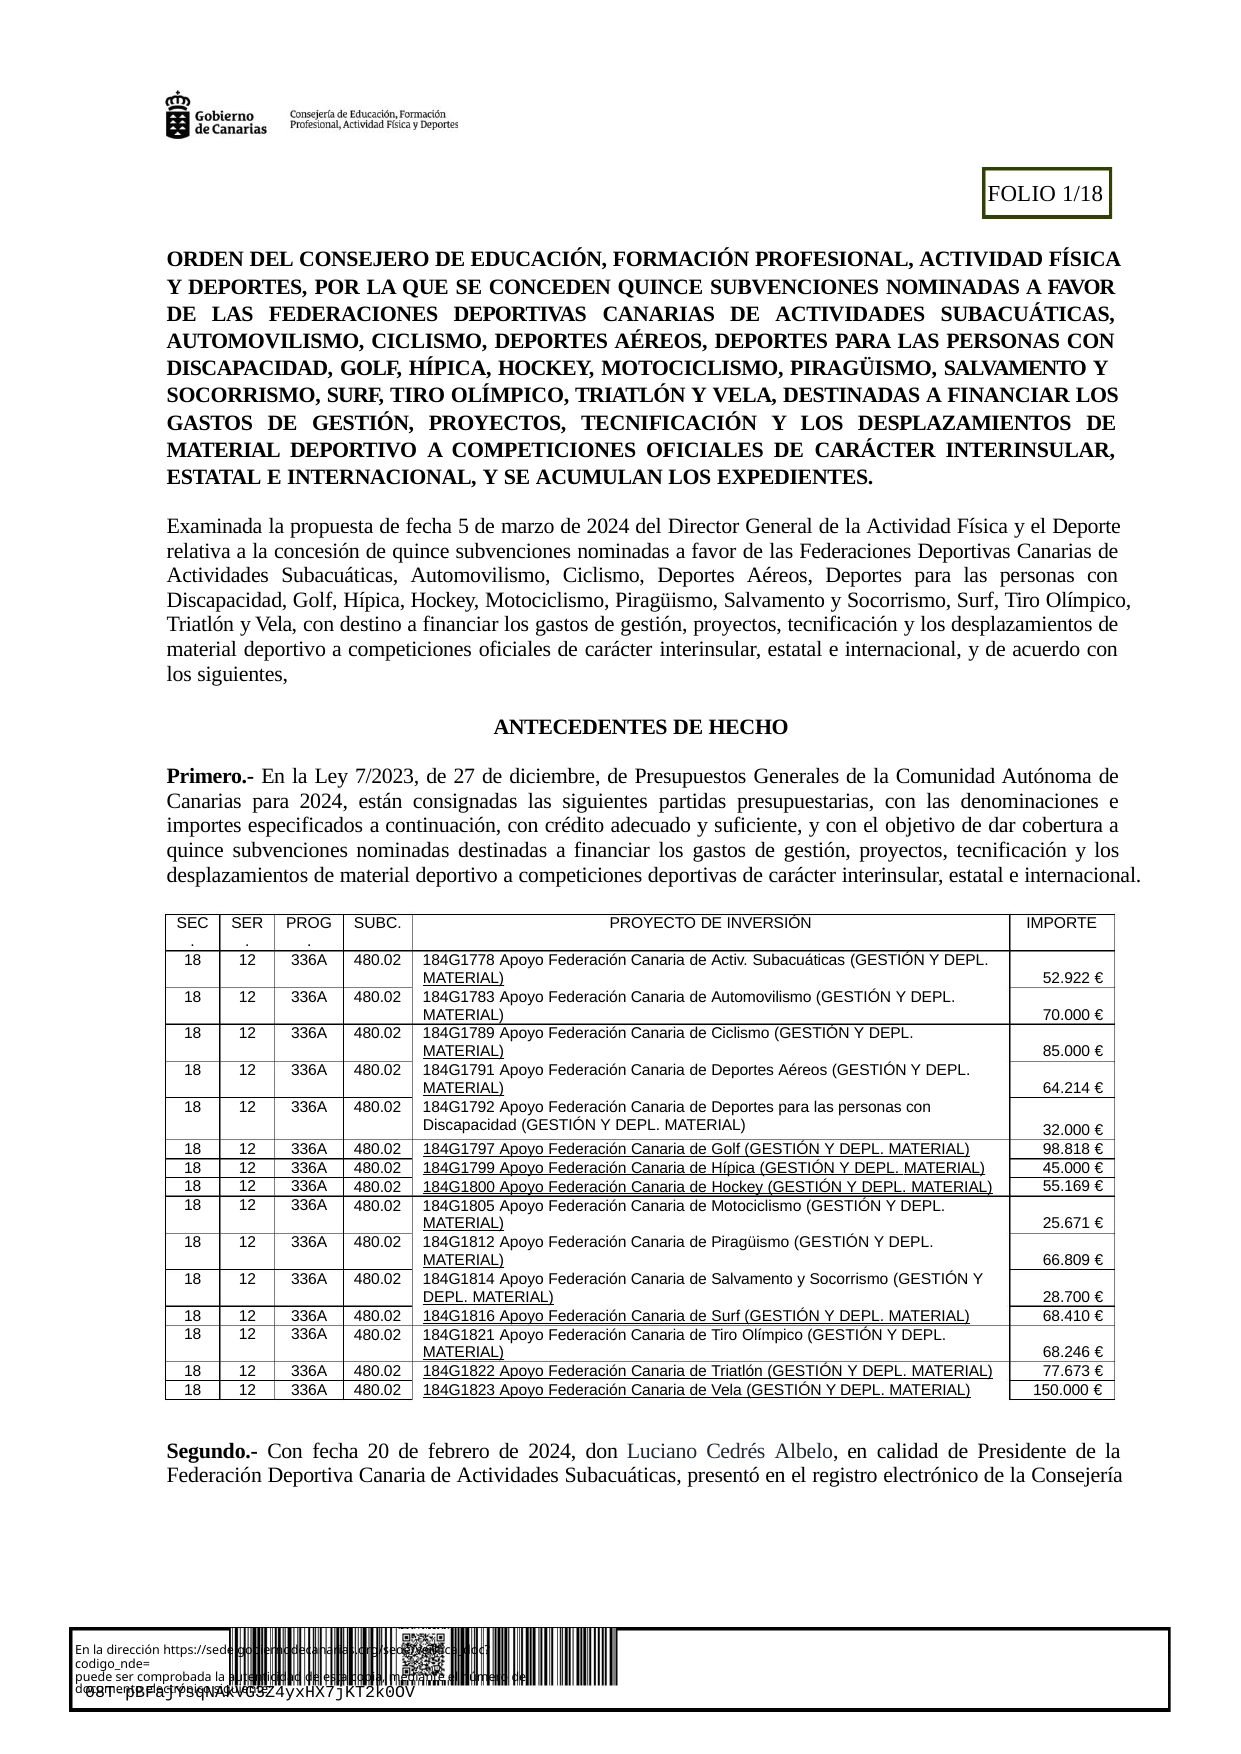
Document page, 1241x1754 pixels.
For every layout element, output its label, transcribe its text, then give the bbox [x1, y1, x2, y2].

text 12 [238, 1025, 279, 1042]
text 480.02 184G1783 Apoyo Federación Canaria de Automovilismo (GESTIÓN Y DEPL. [354, 988, 994, 1006]
text 336A [291, 1159, 351, 1177]
text puede ser comprobada la autenticidad de esta copia, mediante el número de [75, 1671, 564, 1684]
text 66.809 € [1043, 1251, 1127, 1269]
text 12 [238, 1098, 279, 1116]
text Discapacidad, Golf, Hípica, Hockey, Motociclismo, Piragüismo, Salvamento y Socorrismo, Surf, Tiro Olímpico, [166, 588, 1139, 612]
text 25.671 € [1043, 1215, 1127, 1232]
text 8 [192, 1307, 224, 1324]
text Segundo.- Con fecha 20 de febrero de 2024, don Luciano Cedrés Albelo, en calidad de Presidente de la [166, 1439, 1139, 1463]
text 1 [184, 1362, 192, 1380]
text 64.214 € [1043, 1079, 1127, 1097]
text 336A [291, 1270, 351, 1288]
text 45.000 € [1043, 1159, 1127, 1177]
text 32.000 € [1043, 1122, 1127, 1139]
text 480.02 184G1812 Apoyo Federación Canaria de Piragüismo (GESTIÓN Y DEPL. [354, 1234, 1017, 1251]
text 480.02 184G1792 Apoyo Federación Canaria de Deportes para las personas con [354, 1098, 994, 1116]
text DISCAPACIDAD, GOLF, HÍPICA, HOCKEY, MOTOCICLISMO, PIRAGÜISMO, SALVAMENTO Y [166, 357, 1140, 381]
text 8 [192, 1362, 224, 1380]
text ORDEN DEL CONSEJERO DE EDUCACIÓN, FORMACIÓN PROFESIONAL, ACTIVIDAD FÍSICA [166, 248, 1140, 272]
text 1 [184, 1270, 216, 1288]
text 77.673 € [1043, 1362, 1127, 1380]
text 336A [291, 1362, 351, 1380]
text 336A [291, 1234, 351, 1251]
text 1 [184, 1197, 192, 1214]
text 8 [216, 1025, 224, 1042]
text importes especificados a continuación, con crédito adecuado y suficiente, y con el objetivo de dar cobertura a [166, 814, 1145, 838]
text 08T-pBFajYsqNAkVG3Z4yxHX7jKT2k0OV [85, 1683, 440, 1702]
text PROYECTO DE INVERSIÓN [609, 915, 837, 932]
text DE LAS FEDERACIONES DEPORTIVAS CANARIAS DE ACTIVIDADES SUBACUÁTICAS, [166, 302, 1140, 326]
text MATERIAL) [423, 1252, 1017, 1269]
text 150.000 € [1033, 1381, 1127, 1399]
text 8 [192, 1159, 224, 1177]
text 68.410 € [1043, 1307, 1127, 1324]
text 8 [192, 1178, 224, 1195]
text 28.700 € [1043, 1288, 1127, 1306]
text 480.02 184G1799 Apoyo Federación Canaria de Hípica (GESTIÓN Y DEPL. MATERIAL) [354, 1159, 1017, 1177]
text 336A [291, 1307, 351, 1324]
text MATERIAL) [423, 1079, 994, 1097]
text desplazamientos de material deportivo a competiciones deportivas de carácter interinsular, estatal e internacional. [166, 863, 1145, 887]
text 12 [238, 1141, 279, 1158]
text 480.02 184G1778 Apoyo Federación Canaria de Activ. Subacuáticas (GESTIÓN Y DEPL. [354, 952, 1013, 969]
text 336A [291, 1178, 351, 1195]
text 336A [291, 952, 351, 969]
text MATERIAL) [423, 969, 529, 987]
text 480.02 184G1800 Apoyo Federación Canaria de Hockey (GESTIÓN Y DEPL. MATERIAL) [354, 1178, 1017, 1196]
text Triatlón y Vela, con destino a financiar los gastos de gestión, proyectos, tecnificación y los desplazamientos de [166, 613, 1139, 637]
text Canarias para 2024, están consignadas las siguientes partidas presupuestarias, con las denominaciones e [166, 789, 1145, 813]
text relativa a la concesión de quince subvenciones nominadas a favor de las Federaciones Deportivas Canarias de [166, 539, 1139, 563]
text 8 [192, 952, 224, 969]
text . [190, 933, 218, 950]
text 8 [192, 1381, 224, 1399]
text 336A [291, 1197, 351, 1214]
text MATERIAL) [423, 1215, 1017, 1232]
text 8 [192, 1141, 224, 1158]
text FOLIO 1/18 [987, 181, 1128, 206]
text SEC SER PROG SUBC. [176, 915, 426, 932]
text 55.169 € [1043, 1178, 1127, 1195]
text Examinada la propuesta de fecha 5 de marzo de 2024 del Director General de la Actividad Física y el Deporte [166, 515, 1139, 538]
text 8 [216, 988, 224, 1006]
text AUTOMOVILISMO, CICLISMO, DEPORTES AÉREOS, DEPORTES PARA LAS PERSONAS CON [166, 329, 1140, 353]
text 1 [184, 1098, 216, 1116]
text 1 [184, 1178, 192, 1195]
text 12 [238, 1159, 279, 1177]
text ESTATAL E INTERNACIONAL, Y SE ACUMULAN LOS EXPEDIENTES. [166, 466, 1140, 489]
text 12 [238, 1381, 279, 1399]
text ANTECEDENTES DE HECHO [493, 715, 812, 739]
text MATERIAL) [423, 1344, 1017, 1361]
text En la dirección https://sede.gobiernodecanarias.org/sede/verifica_doc?codigo_nde= [75, 1643, 564, 1671]
text SOCORRISMO, SURF, TIRO OLÍMPICO, TRIATLÓN Y VELA, DESTINADAS A FINANCIAR LOS [166, 384, 1140, 408]
text 480.02 184G1814 Apoyo Federación Canaria de Salvamento y Socorrismo (GESTIÓN Y [354, 1271, 1017, 1288]
text 480.02 184G1823 Apoyo Federación Canaria de Vela (GESTIÓN Y DEPL. MATERIAL) [354, 1382, 1017, 1399]
text 480.02 184G1822 Apoyo Federación Canaria de Triatlón (GESTIÓN Y DEPL. MATERIAL) [354, 1363, 1017, 1380]
text 1 [184, 988, 216, 1006]
text 8 [192, 1197, 224, 1214]
text 480.02 184G1797 Apoyo Federación Canaria de Golf (GESTIÓN Y DEPL. MATERIAL) [354, 1141, 1017, 1158]
text 336A [291, 1098, 351, 1116]
text Discapacidad (GESTIÓN Y DEPL. MATERIAL) [423, 1117, 994, 1134]
text 12 [238, 952, 279, 969]
text 336A [291, 1141, 351, 1158]
text 1 [184, 1381, 192, 1399]
text 336A [291, 1381, 351, 1399]
text 480.02 184G1821 Apoyo Federación Canaria de Tiro Olímpico (GESTIÓN Y DEPL. [354, 1326, 1017, 1343]
text 1 [184, 1326, 192, 1343]
text 480.02 184G1791 Apoyo Federación Canaria de Deportes Aéreos (GESTIÓN Y DEPL. [354, 1062, 994, 1079]
text GASTOS DE GESTIÓN, PROYECTOS, TECNIFICACIÓN Y LOS DESPLAZAMIENTOS DE [166, 411, 1140, 435]
text 1 [184, 1025, 216, 1042]
text IMPORTE [1026, 915, 1120, 932]
text 12 [238, 1062, 279, 1079]
text Federación Deportiva Canaria de Actividades Subacuáticas, presentó en el registro electrónico de la Consejería [166, 1464, 1139, 1487]
text 1 [184, 1307, 192, 1324]
text 1 [184, 1141, 192, 1158]
text 12 [238, 988, 279, 1006]
text los siguientes, [166, 662, 1139, 686]
text 12 [238, 1234, 279, 1251]
text 12 [238, 1326, 279, 1343]
text Actividades Subacuáticas, Automovilismo, Ciclismo, Deportes Aéreos, Deportes para las personas con [166, 564, 1139, 588]
text Y DEPORTES, POR LA QUE SE CONCEDEN QUINCE SUBVENCIONES NOMINADAS A FAVOR [166, 275, 1140, 299]
text 1 [184, 952, 192, 969]
text 70.000 € [1043, 1006, 1127, 1023]
text 12 [238, 1178, 279, 1195]
text 85.000 € [1043, 1043, 1127, 1060]
text 12 [238, 1307, 279, 1324]
text 1 [184, 1062, 216, 1079]
text Primero.- En la Ley 7/2023, de 27 de diciembre, de Presupuestos Generales de la Comunidad Autónoma de [166, 765, 1145, 789]
text 98.818 € [1043, 1141, 1127, 1158]
text 336A [291, 988, 351, 1006]
text 1 [184, 1159, 192, 1177]
text 336A [291, 1326, 351, 1343]
text . [307, 933, 334, 950]
text 68.246 € [1043, 1343, 1127, 1361]
text 480.02 184G1789 Apoyo Federación Canaria de Ciclismo (GESTIÓN Y DEPL. [354, 1025, 994, 1042]
text 52.922 € [1043, 969, 1127, 987]
text 8 [216, 1062, 224, 1079]
text DEPL. MATERIAL) [423, 1288, 1017, 1306]
text 480.02 184G1805 Apoyo Federación Canaria de Motociclismo (GESTIÓN Y DEPL. [354, 1197, 1017, 1214]
text 12 [238, 1362, 279, 1380]
text MATERIAL DEPORTIVO A COMPETICIONES OFICIALES DE CARÁCTER INTERINSULAR, [166, 438, 1140, 462]
text 336A [291, 1025, 351, 1042]
text 1 [184, 1234, 192, 1251]
text 480.02 184G1816 Apoyo Federación Canaria de Surf (GESTIÓN Y DEPL. MATERIAL) [354, 1307, 1017, 1325]
text 8 [216, 1270, 224, 1288]
text 12 [238, 1197, 279, 1214]
text quince subvenciones nominadas destinadas a financiar los gastos de gestión, proyectos, tecnificación y los [166, 839, 1145, 862]
text 8 [192, 1234, 224, 1251]
text MATERIAL) [423, 1043, 994, 1060]
text documento electrónico siguiente: [440, 1684, 564, 1696]
text 12 [238, 1270, 279, 1288]
text 8 [216, 1098, 224, 1116]
text MATERIAL) [423, 1006, 994, 1023]
text . [245, 933, 273, 950]
text 8 [192, 1326, 224, 1343]
text 336A [291, 1062, 351, 1079]
text material deportivo a competiciones oficiales de carácter interinsular, estatal e internacional, y de acuerdo con [166, 638, 1139, 661]
